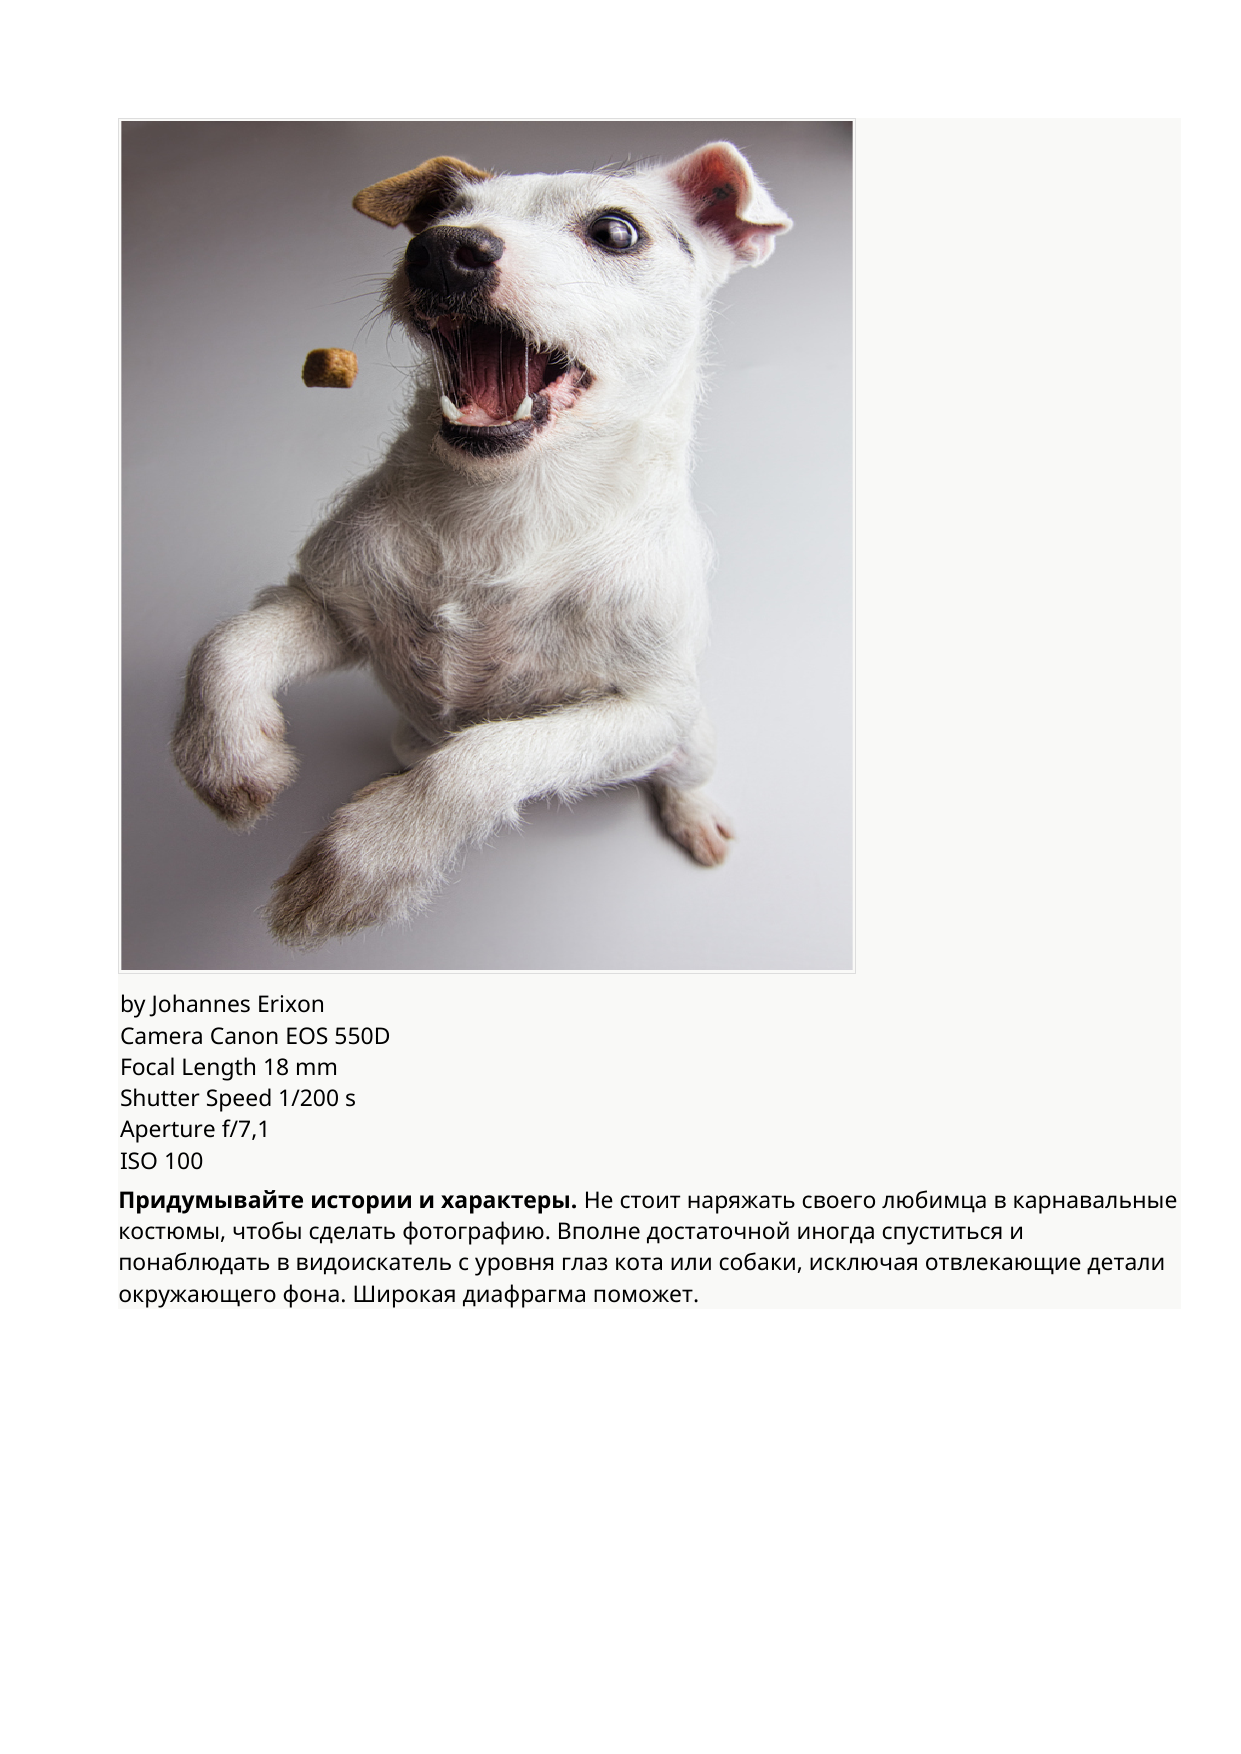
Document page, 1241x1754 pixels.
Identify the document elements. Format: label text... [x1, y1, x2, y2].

picture [121, 121, 853, 970]
table_header by Johannes Erixon Camera Canon EOS 550D Focal Length 18 mm Shutter Speed 1/200 s Aperture f/7,1 ISO 100 Придумывайте истории и характеры. Не стоит наряжать своего любимца в карнавальные костюмы, чтобы сделать фотографию. Вполне достаточной иногда спуститься и понаблюдать в видоискатель с уровня глаз кота или собаки, исключая отвлекающие детали окружающего фона. Широкая диафрагма поможет. [118, 118, 1181, 1309]
